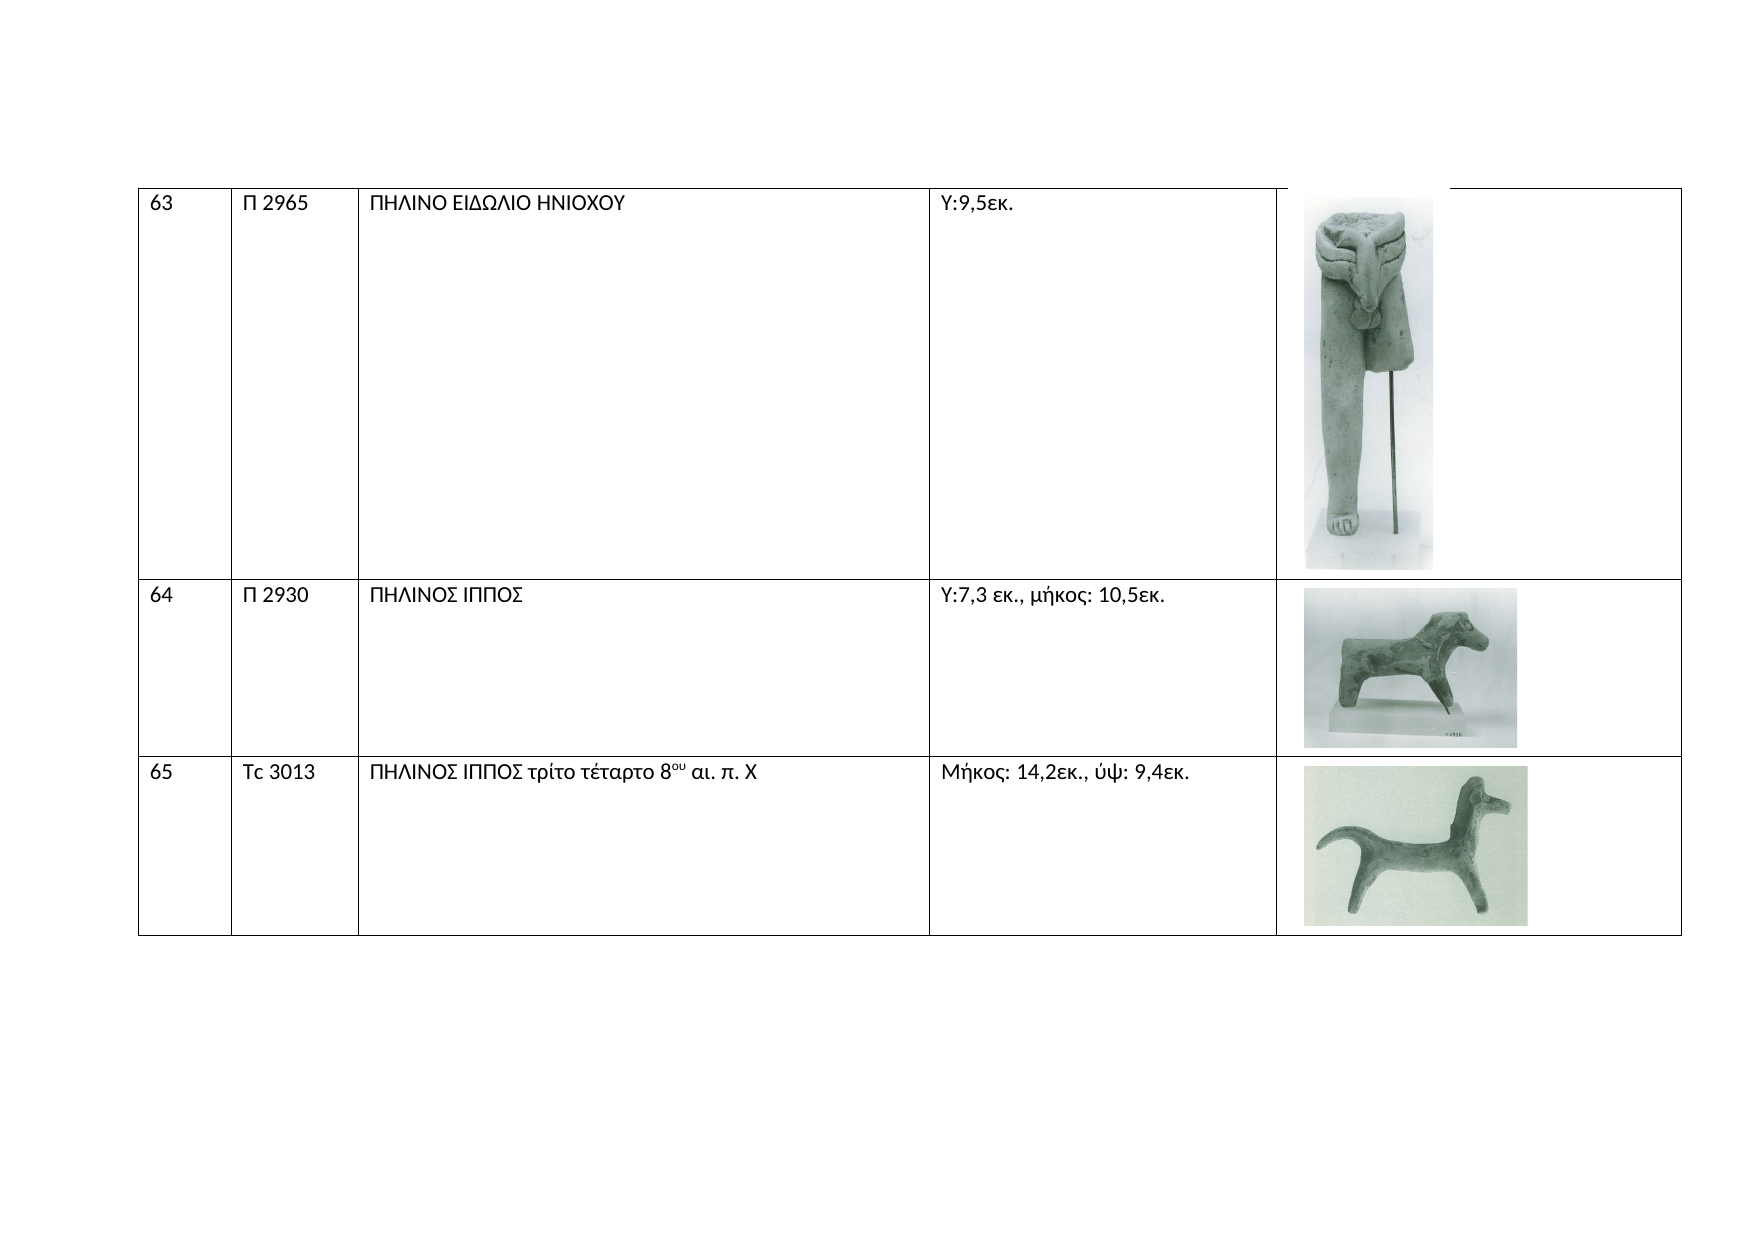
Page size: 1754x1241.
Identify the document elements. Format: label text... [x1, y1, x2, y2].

table_cell Tc 3013 [232, 757, 358, 935]
table_cell 65 [139, 757, 231, 935]
table_cell [1277, 580, 1681, 756]
table_cell ΠΗΛΙΝΟΣ ΙΠΠΟΣ [359, 580, 929, 756]
picture [1304, 588, 1518, 748]
table_cell Μήκος: 14,2εκ., ύψ: 9,4εκ. [930, 757, 1276, 935]
table_cell ΠΗΛΙΝΟΣ ΙΠΠΟΣ τρίτο τέταρτο 8ου αι. π. Χ [359, 757, 929, 935]
table_cell Υ:7,3 εκ., μήκος: 10,5εκ. [930, 580, 1276, 756]
table_cell 64 [139, 580, 231, 756]
table_cell 63 [139, 189, 231, 579]
table_cell Π 2965 [232, 189, 358, 579]
table_cell [1277, 189, 1681, 579]
table_cell [1277, 757, 1681, 935]
picture [1304, 197, 1434, 570]
table_cell ΠΗΛΙΝΟ ΕΙΔΩΛΙΟ ΗΝΙΟΧΟΥ [359, 189, 929, 579]
table_cell Υ:9,5εκ. [930, 189, 1276, 579]
table_cell Π 2930 [232, 580, 358, 756]
picture [1304, 766, 1528, 926]
